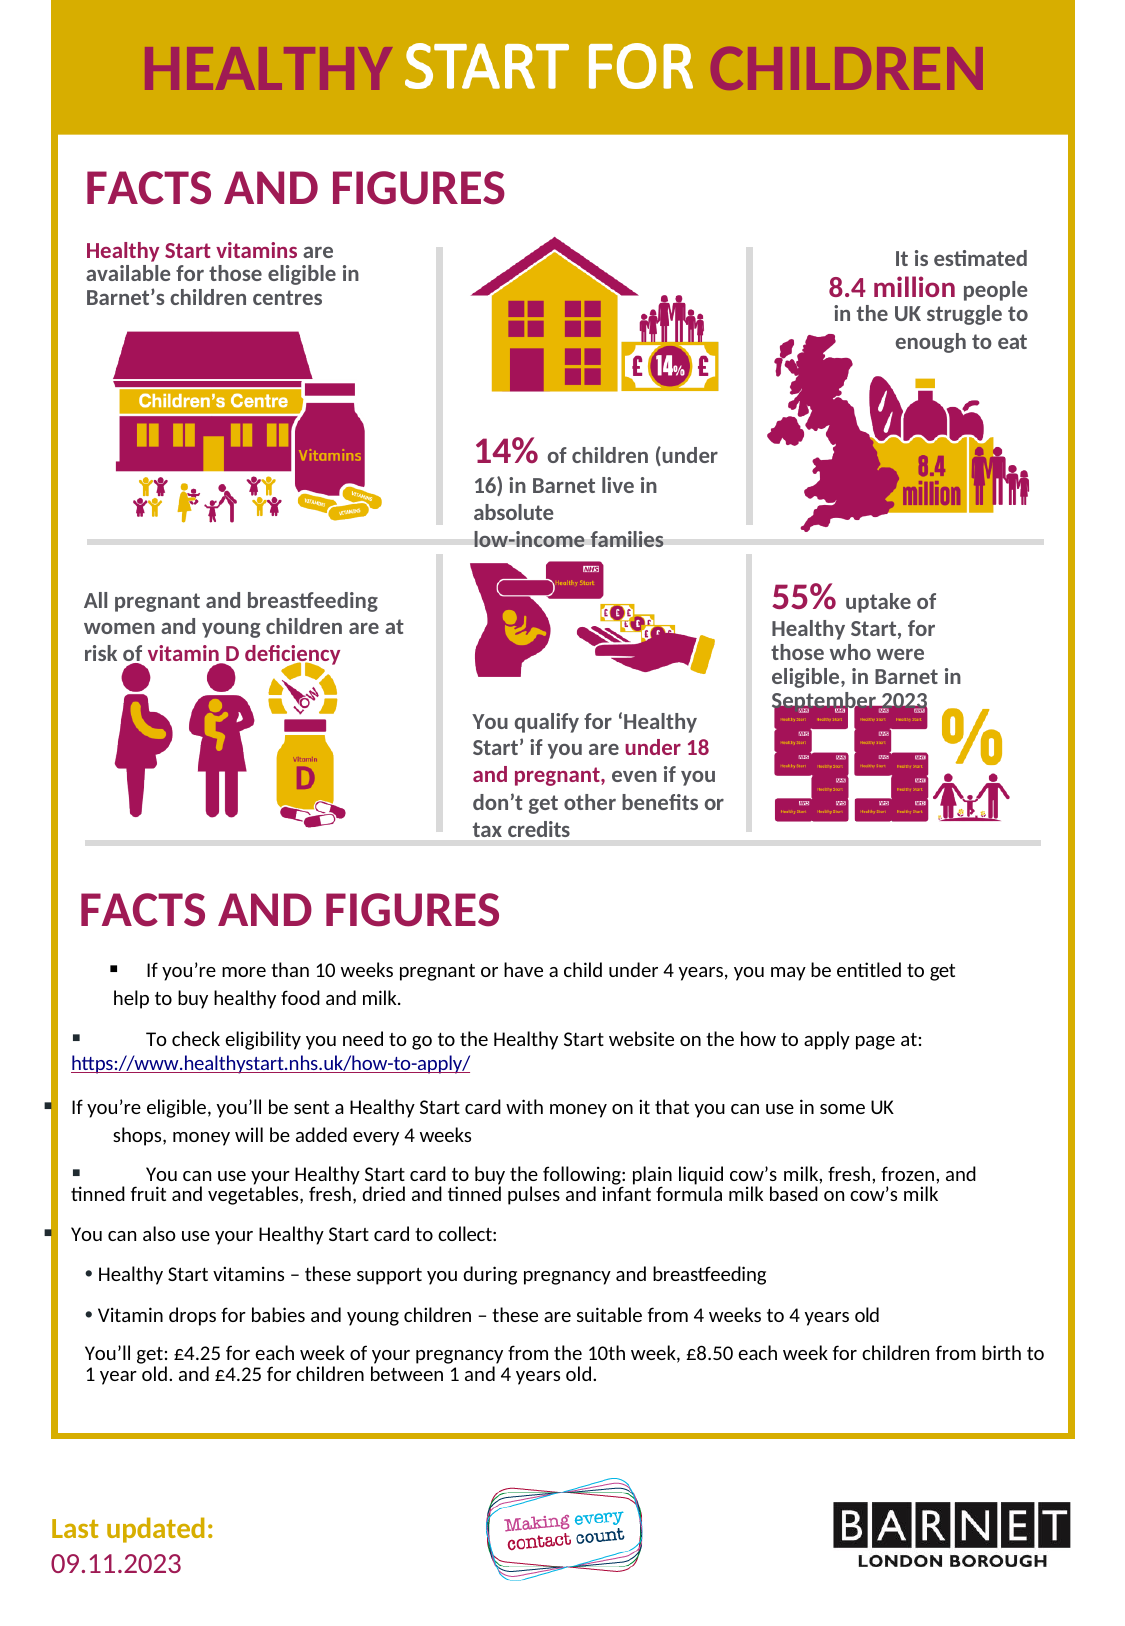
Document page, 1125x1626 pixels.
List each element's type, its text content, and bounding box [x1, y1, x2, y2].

text low-income families [473, 526, 728, 539]
text 14% of children (under 16) in Barnet live in absolute [473, 428, 728, 526]
list You can also use your Healthy Start card to collect: [58, 1221, 1054, 1247]
list To check eligibility you need to go to the Healthy Start website on the how to apply page at: https://www.healthystart.nhs.uk/how-to-apply/ [71, 1027, 965, 1076]
list If you’re eligible, you’ll be sent a Healthy Start card with money on it that you can use in some UK [58, 1092, 1054, 1120]
text You’ll get: £4.25 for each week of your pregnancy from the 10th week, £8.50 each week for children from birth to 1 year old. and £4.25 for children between 1 and 4 years old. [84, 1343, 1054, 1386]
list Vitamin drops for babies and young children – these are suitable from 4 weeks to 4 years old [84, 1301, 1054, 1327]
subtitle FACTS AND FIGURES [84, 156, 1054, 217]
list You can use your Healthy Start card to buy the following: plain liquid cow’s milk, fresh, frozen, and tinned fruit and vegetables, fresh, dried and tinned pulses and infant formula milk based on cow’s milk [71, 1164, 1001, 1207]
text You qualify for ‘Healthy Start’ if you are under 18 and pregnant, even if you [472, 708, 728, 788]
text All pregnant and breastfeeding women and young children are at risk of vitamin D deficiency [83, 587, 431, 667]
text enough to eat [895, 328, 1032, 355]
list Healthy Start vitamins – these support you during pregnancy and breastfeeding [84, 1260, 1054, 1287]
list If you’re more than 10 weeks pregnant or have a child under 4 years, you may be entitled to get [108, 956, 1054, 983]
text help to buy healthy food and milk. [113, 983, 1054, 1011]
text tax credits [472, 816, 728, 840]
text 55% uptake of Healthy Start, for those who were eligible, in Barnet in September 2023 [771, 578, 962, 714]
text Healthy Start vitamins are available for those eligible in Barnet’s children centres [86, 239, 359, 311]
text don’t get other benefits or [472, 788, 728, 816]
text It is estimated [750, 246, 1028, 272]
text FACTS AND FIGURES [78, 878, 508, 930]
text shops, money will be added every 4 weeks [113, 1120, 1054, 1148]
text low-income families [473, 545, 728, 553]
text 8.4 million people in the UK struggle to get [765, 273, 1032, 536]
